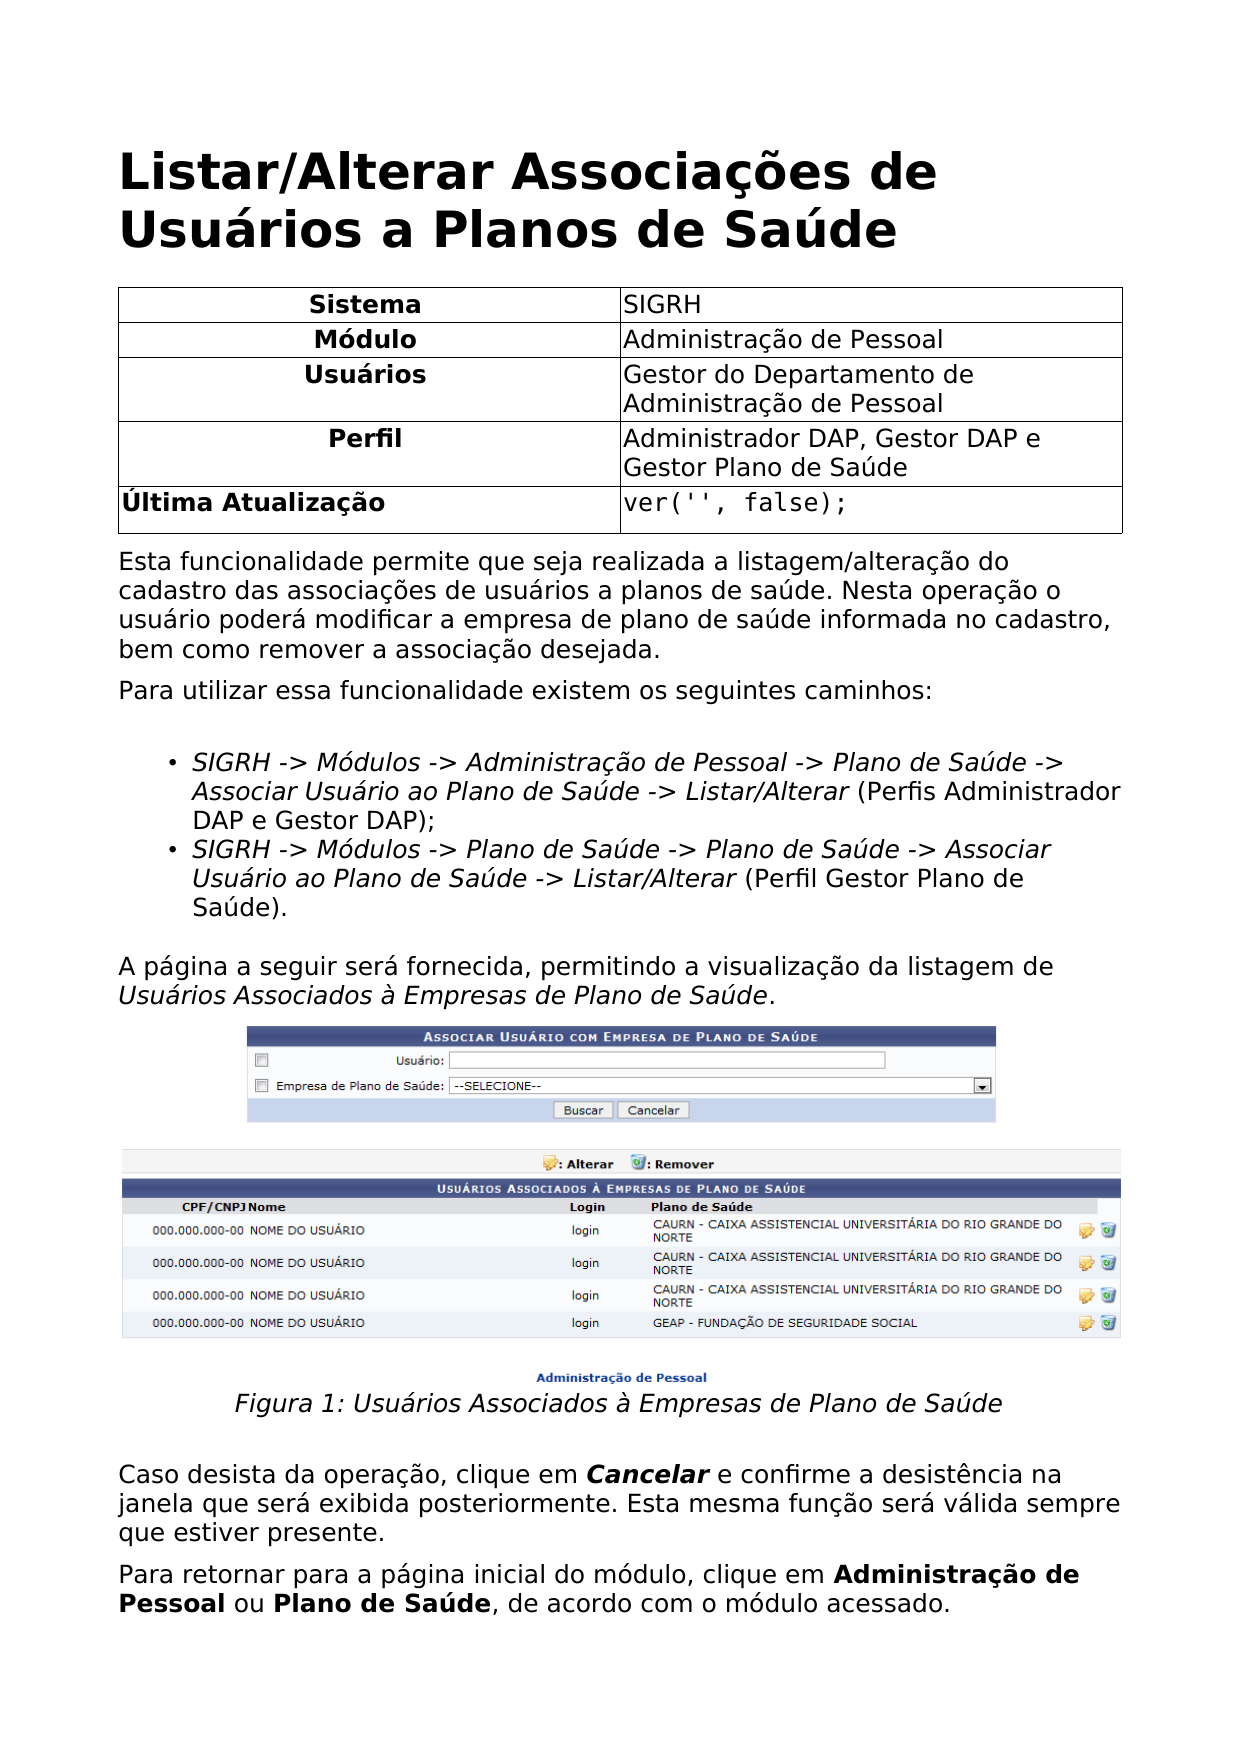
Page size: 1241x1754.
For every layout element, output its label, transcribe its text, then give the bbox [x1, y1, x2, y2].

table_cell Módulo [119, 323, 620, 357]
table_header Sistema [119, 288, 620, 322]
text Para retornar para a página inicial do módulo, clique em Administração de Pessoal ou Plano de Saúde, de acordo com o módulo acessado. [118, 1560, 1122, 1618]
table_header SIGRH [621, 288, 1122, 322]
table_cell Administrador DAP, Gestor DAP e Gestor Plano de Saúde [621, 422, 1122, 486]
list SIGRH -> Módulos -> Plano de Saúde -> Plano de Saúde -> Associar Usuário ao Plano de Saúde -> Listar/Alterar (Perfil Gestor Plano de Saúde). [177, 835, 1122, 923]
text Figura 1: Usuários Associados à Empresas de Plano de Saúde [118, 1389, 1122, 1418]
table_cell ver('', false); [621, 487, 1122, 532]
text Para utilizar essa funcionalidade existem os seguintes caminhos: [118, 677, 1122, 706]
text Esta funcionalidade permite que seja realizada a listagem/alteração do cadastro das associações de usuários a planos de saúde. Nesta operação o usuário poderá modificar a empresa de plano de saúde informada no cadastro, bem como remover a associação desejada. [118, 547, 1122, 664]
table_cell Gestor do Departamento de Administração de Pessoal [621, 358, 1122, 421]
table_cell Última Atualização [119, 487, 620, 532]
text A página a seguir será fornecida, permitindo a visualização da listagem de Usuários Associados à Empresas de Plano de Saúde. [118, 952, 1122, 1011]
table_cell Administração de Pessoal [621, 323, 1122, 357]
picture [118, 1023, 1123, 1389]
list SIGRH -> Módulos -> Administração de Pessoal -> Plano de Saúde -> Associar Usuário ao Plano de Saúde -> Listar/Alterar (Perfis Administrador DAP e Gestor DAP); [177, 748, 1122, 835]
subtitle Listar/Alterar Associações de Usuários a Planos de Saúde [118, 143, 1122, 259]
table_cell Perfil [119, 422, 620, 486]
table_cell Usuários [119, 358, 620, 421]
text Caso desista da operação, clique em Cancelar e confirme a desistência na janela que será exibida posteriormente. Esta mesma função será válida sempre que estiver presente. [118, 1460, 1122, 1547]
